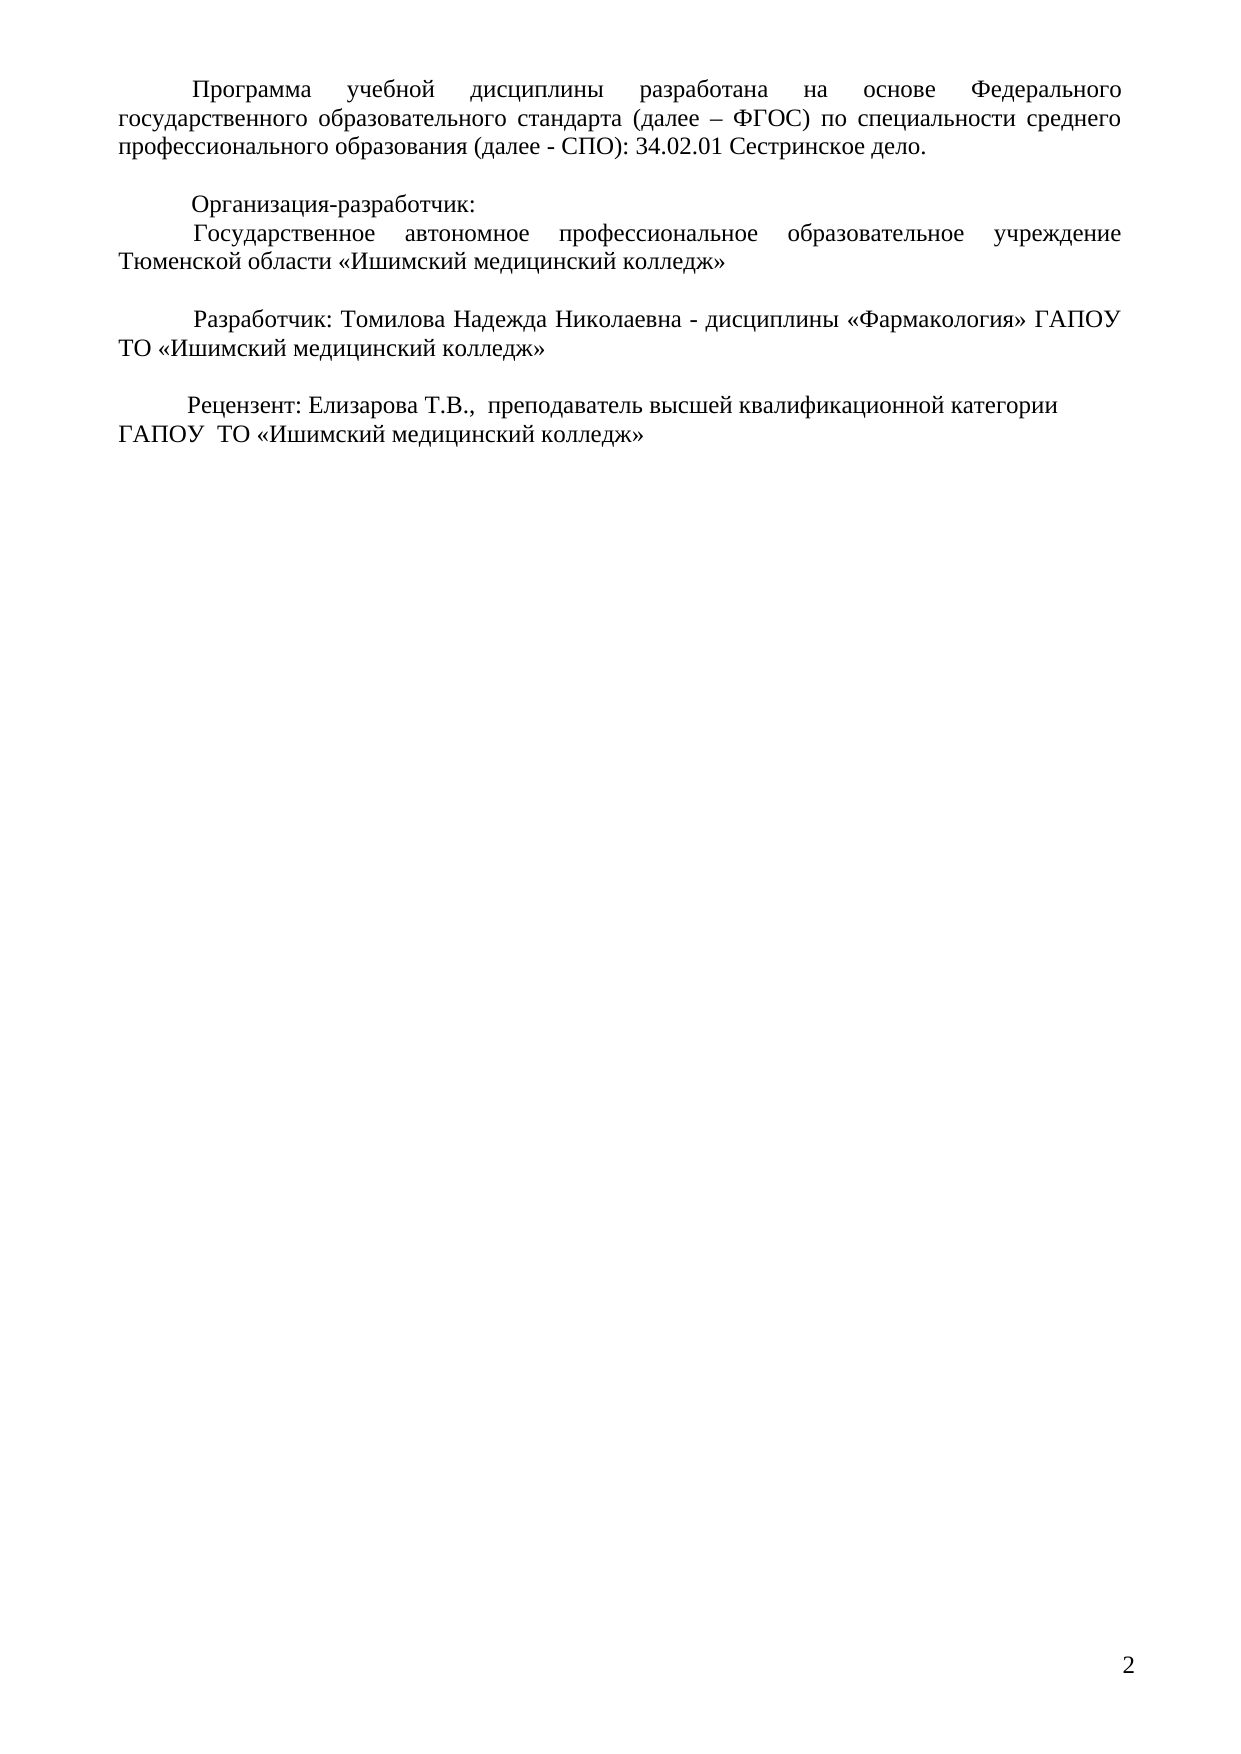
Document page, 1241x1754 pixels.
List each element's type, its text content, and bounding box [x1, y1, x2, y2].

text Государственное автономное профессиональное образовательное учреждение Тюменской области «Ишимский медицинский колледж» [118, 218, 1122, 275]
text Программа учебной дисциплины разработана на основе Федерального государственного образовательного стандарта (далее – ФГОС) по специальности среднего профессионального образования (далее - СПО): 34.02.01 Сестринское дело. [118, 74, 1122, 160]
text Организация-разработчик: [118, 189, 1122, 218]
text Рецензент: Елизарова Т.В., преподаватель высшей квалификационной категории ГАПОУ ТО «Ишимский медицинский колледж» [118, 390, 1122, 448]
text Разработчик: Томилова Надежда Николаевна - дисциплины «Фармакология» ГАПОУ ТО «Ишимский медицинский колледж» [118, 304, 1122, 361]
